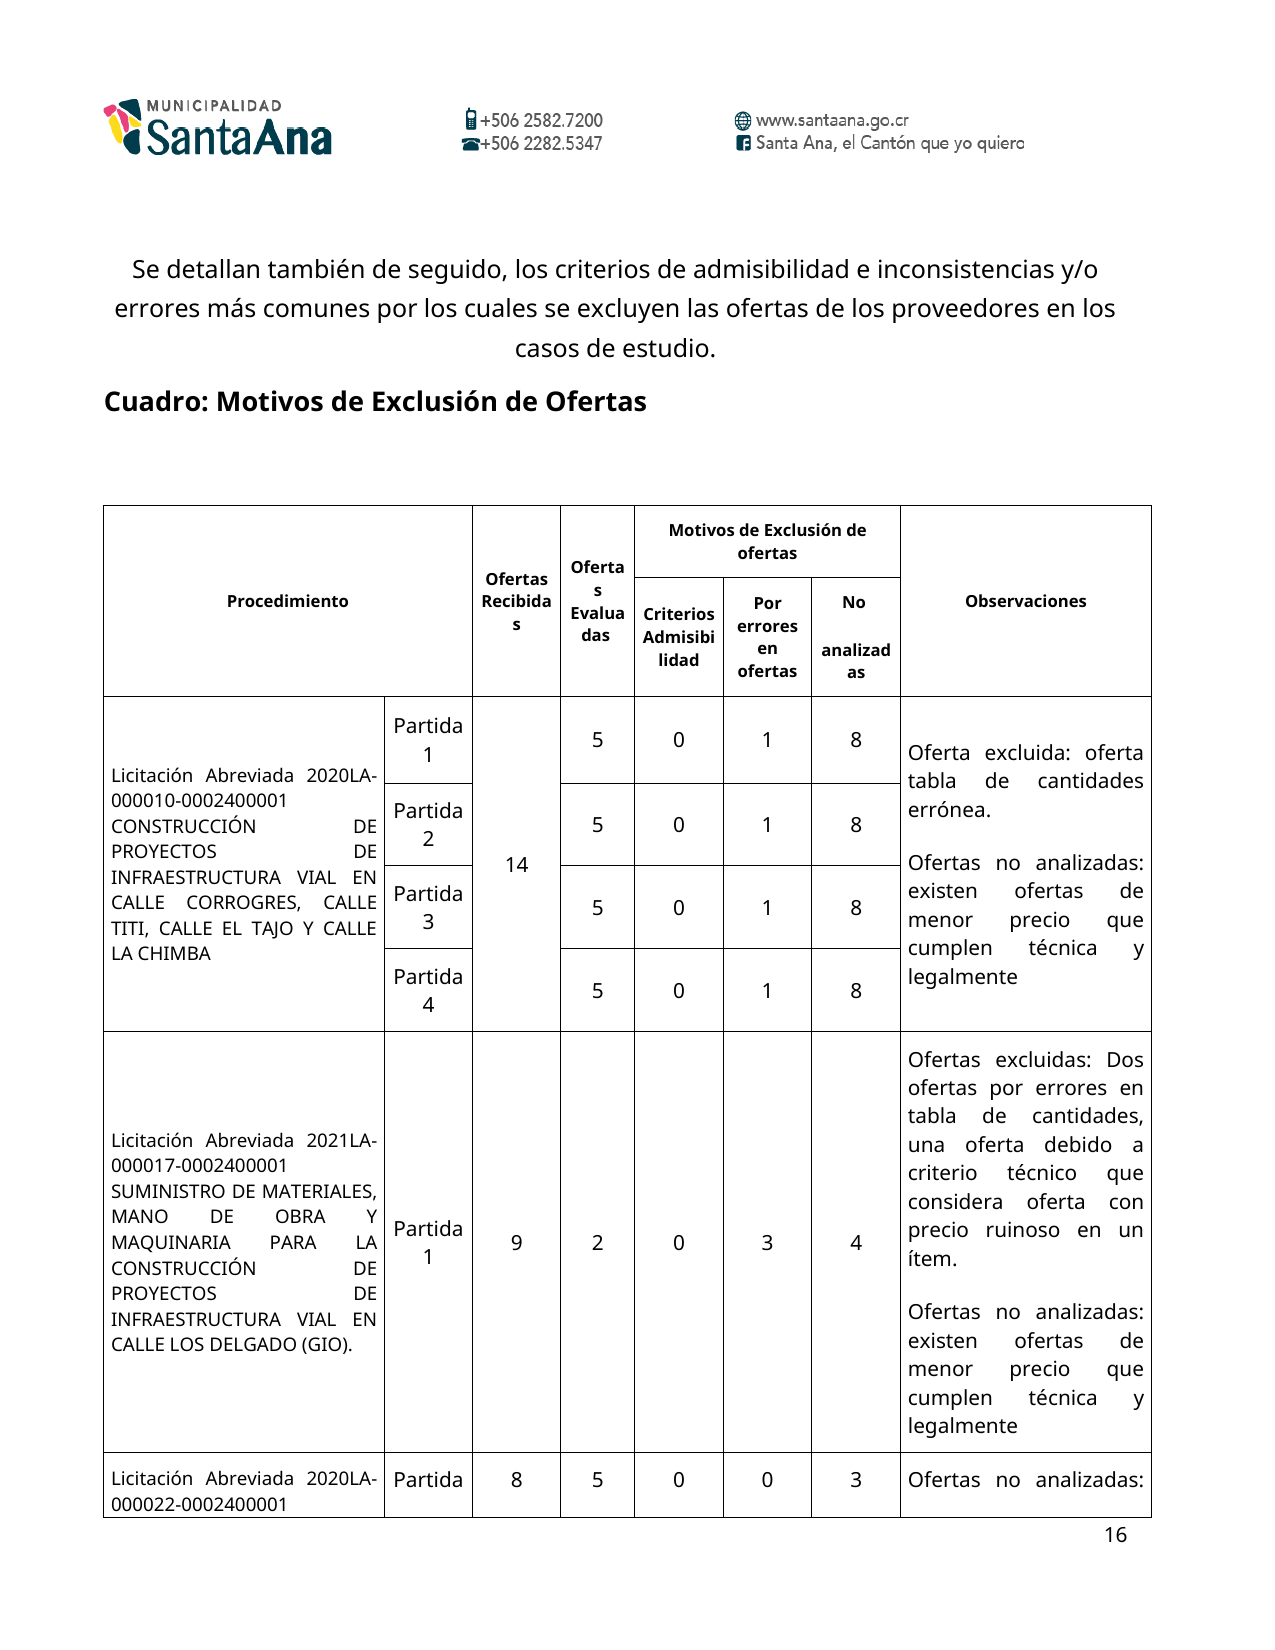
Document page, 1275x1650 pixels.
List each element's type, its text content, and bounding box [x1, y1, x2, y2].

table_cell 8 [812, 784, 900, 865]
table_cell 8 [812, 866, 900, 948]
table_cell 0 [635, 949, 723, 1031]
table_cell Ofertas excluidas: Dos ofertas por errores en tabla de cantidades, una oferta debido a criterio técnico que considera oferta con precio ruinoso en un ítem. Ofertas no analizadas: existen ofertas de menor precio que cumplen técnica y legalmente [901, 1032, 1151, 1452]
table_header Ofertas Evaluadas [561, 506, 634, 696]
table_cell Partida 3 [385, 866, 472, 948]
table_cell 3 [724, 1032, 811, 1452]
table_cell Partida 4 [385, 949, 472, 1031]
table_cell Partida 1 [385, 697, 472, 782]
table_cell 0 [635, 697, 723, 782]
table_header Procedimiento [104, 506, 472, 696]
table_cell Licitación Abreviada 2020LA-000010-0002400001 CONSTRUCCIÓN DE PROYECTOS DE INFRAESTRUCTURA VIAL EN CALLE CORROGRES, CALLE TITI, CALLE EL TAJO Y CALLE LA CHIMBA [104, 697, 384, 1031]
table_cell 9 [473, 1032, 560, 1452]
table_cell 2 [561, 1032, 634, 1452]
table_cell Licitación Abreviada 2020LA-000022-0002400001 [104, 1453, 384, 1517]
text Se detallan también de seguido, los criterios de admisibilidad e inconsistencias y/o errores más comunes por los cuales se excluyen las ofertas de los proveedores en los casos de estudio. [103, 252, 1127, 364]
table_cell No analizadas [812, 578, 900, 696]
table_cell Oferta excluida: oferta tabla de cantidades errónea. Ofertas no analizadas: existen ofertas de menor precio que cumplen técnica y legalmente [901, 697, 1151, 1031]
table_cell 4 [812, 1032, 900, 1452]
table_header Motivos de Exclusión de ofertas [635, 506, 900, 577]
table_cell 0 [635, 1032, 723, 1452]
table_cell 1 [724, 784, 811, 865]
table_cell 1 [724, 866, 811, 948]
table_cell 1 [724, 697, 811, 782]
table_cell 1 [724, 949, 811, 1031]
table_cell 5 [561, 784, 634, 865]
table_cell 5 [561, 866, 634, 948]
table_cell 0 [724, 1453, 811, 1517]
table_cell Partida 1 [385, 1032, 472, 1452]
table_cell 14 [473, 697, 560, 1031]
table_cell 0 [635, 784, 723, 865]
table_header Observaciones [901, 506, 1151, 696]
table_cell Criterios Admisibilidad [635, 578, 723, 696]
text Cuadro: Motivos de Exclusión de Ofertas [103, 382, 1127, 419]
table_cell 3 [812, 1453, 900, 1517]
table_cell 5 [561, 697, 634, 782]
table_cell 5 [561, 1453, 634, 1517]
table_cell Por errores en ofertas [724, 578, 811, 696]
table_cell 5 [561, 949, 634, 1031]
table_cell 8 [812, 949, 900, 1031]
table_cell 0 [635, 866, 723, 948]
table_cell Licitación Abreviada 2021LA-000017-0002400001 SUMINISTRO DE MATERIALES, MANO DE OBRA Y MAQUINARIA PARA LA CONSTRUCCIÓN DE PROYECTOS DE INFRAESTRUCTURA VIAL EN CALLE LOS DELGADO (GIO). [104, 1032, 384, 1452]
table_cell 0 [635, 1453, 723, 1517]
table_cell 8 [473, 1453, 560, 1517]
table_cell Partida 2 [385, 784, 472, 865]
table_cell Partida [385, 1453, 472, 1517]
table_header Ofertas Recibidas [473, 506, 560, 696]
table_cell 8 [812, 697, 900, 782]
table_cell Ofertas no analizadas: [901, 1453, 1151, 1517]
